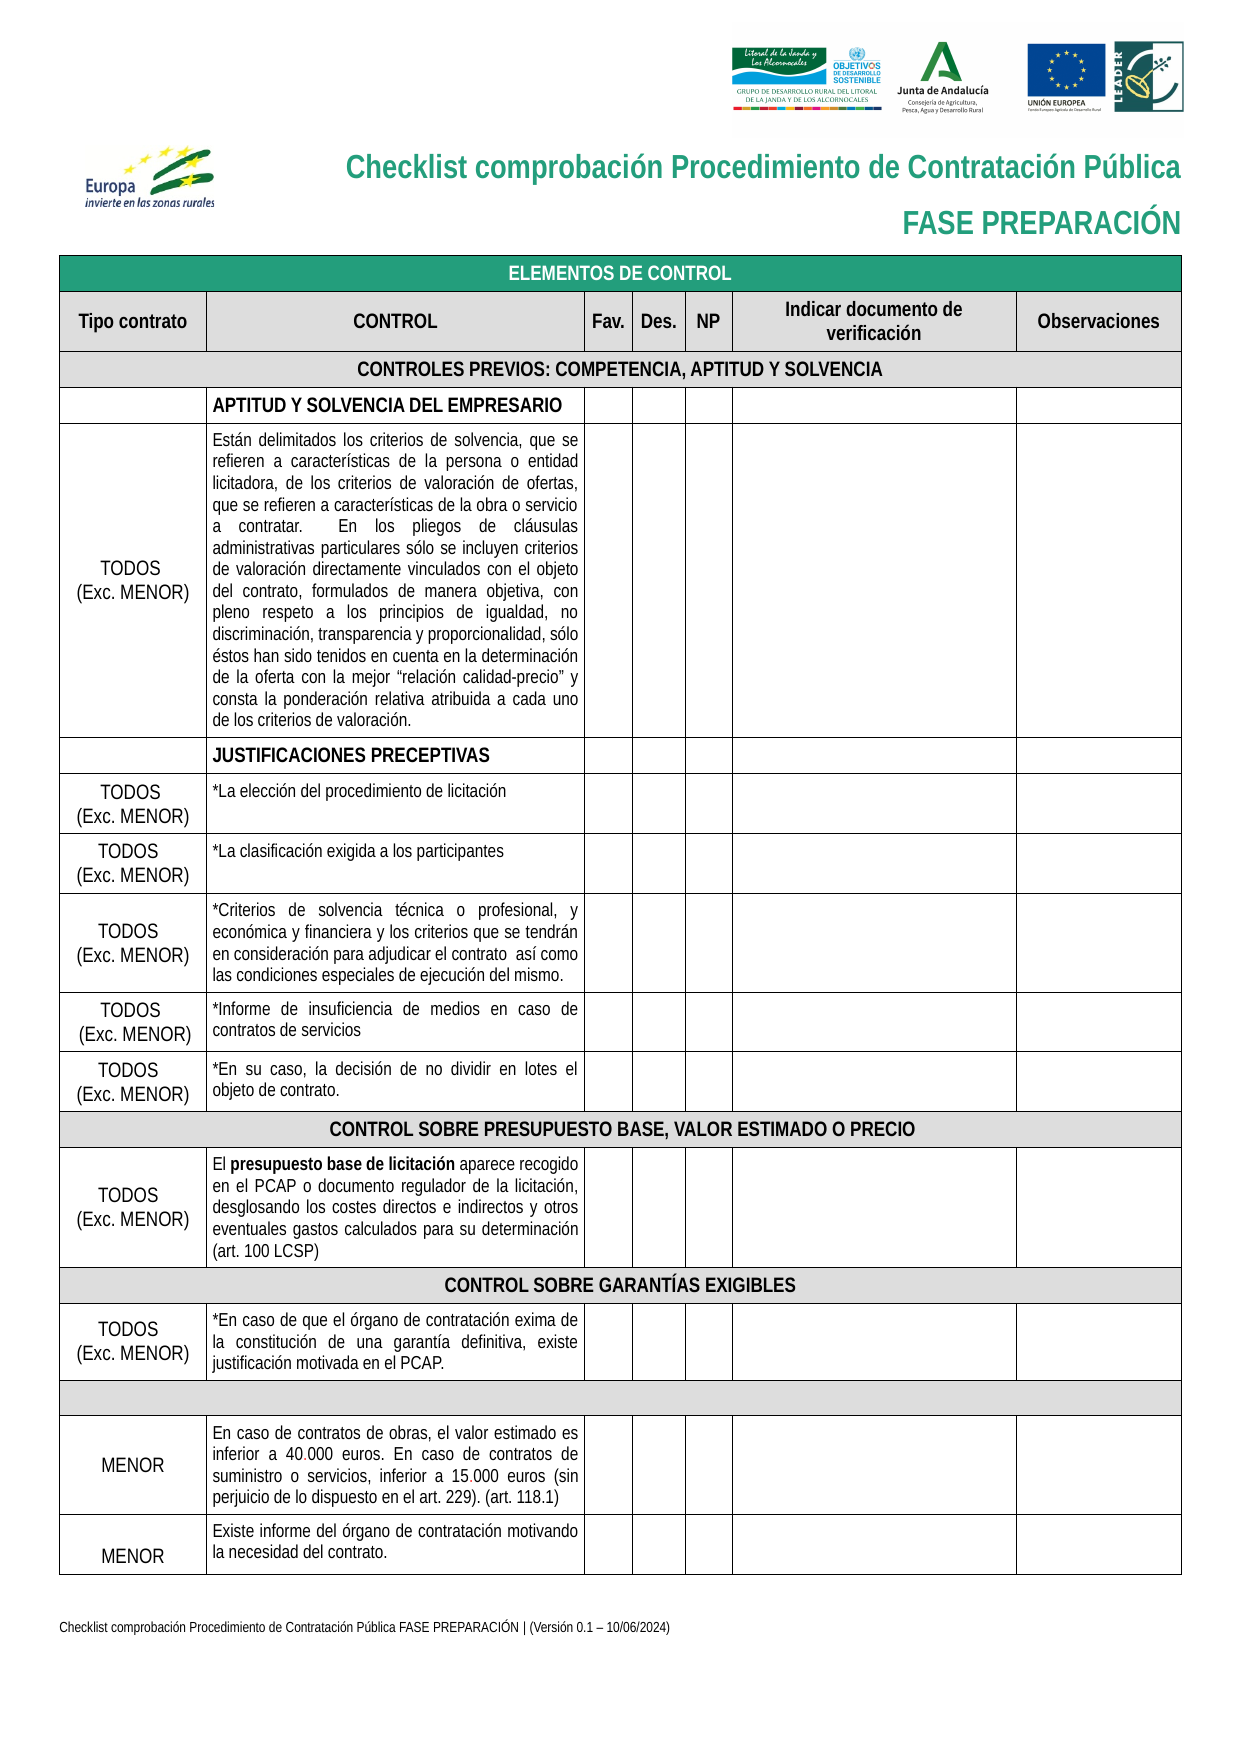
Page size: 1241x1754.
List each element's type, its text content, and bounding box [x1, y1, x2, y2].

table_cell [733, 1052, 1016, 1111]
table_cell TODOS (Exc. MENOR) [60, 1304, 206, 1379]
table_cell MENOR [60, 1416, 206, 1514]
table_cell [1017, 388, 1181, 423]
table_cell [60, 738, 206, 773]
table_cell [733, 894, 1016, 991]
table_cell El presupuesto base de licitación aparece recogido en el PCAP o documento regulador de la licitación, desglosando los costes directos e indirectos y otros eventuales gastos calculados para su determinación (art. 100 LCSP) [207, 1148, 584, 1267]
table_cell TODOS (Exc. MENOR) [60, 1148, 206, 1267]
table_cell [686, 738, 732, 773]
table_cell [686, 894, 732, 991]
table_cell [633, 1148, 685, 1267]
table_cell [686, 1515, 732, 1573]
table_cell *Informe de insuficiencia de medios en caso de contratos de servicios [207, 993, 584, 1051]
table_cell En caso de contratos de obras, el valor estimado es inferior a 40.000 euros. En caso de contratos de suministro o servicios, inferior a 15.000 euros (sin perjuicio de lo dispuesto en el art. 229). (art. 118.1) [207, 1416, 584, 1514]
table_cell [1017, 993, 1181, 1051]
table_cell TODOS (Exc. MENOR) [60, 834, 206, 893]
table_cell [585, 774, 632, 833]
table_cell [733, 993, 1016, 1051]
table_cell [585, 738, 632, 773]
table_cell Fav. [585, 292, 632, 351]
table_cell [633, 1416, 685, 1514]
table_cell Están delimitados los criterios de solvencia, que se refieren a características de la persona o entidad licitadora, de los criterios de valoración de ofertas, que se refieren a características de la obra o servicio a contratar. En los pliegos de cláusulas administrativas particulares sólo se incluyen criterios de valoración directamente vinculados con el objeto del contrato, formulados de manera objetiva, con pleno respeto a los principios de igualdad, no discriminación, transparencia y proporcionalidad, sólo éstos han sido tenidos en cuenta en la determinación de la oferta con la mejor “relación calidad-precio” y consta la ponderación relativa atribuida a cada uno de los criterios de valoración. [207, 424, 584, 736]
table_cell [585, 1515, 632, 1573]
table_cell [686, 834, 732, 893]
table_cell [633, 993, 685, 1051]
table_cell [733, 774, 1016, 833]
table_cell CONTROL [207, 292, 584, 351]
table_cell [585, 1304, 632, 1379]
table_cell [1017, 1515, 1181, 1573]
table_cell [686, 1304, 732, 1379]
text FASE PREPARACIÓN [59, 210, 1181, 240]
table_cell TODOS (Exc. MENOR) [60, 1052, 206, 1111]
table_cell NP [686, 292, 732, 351]
table_cell [686, 388, 732, 423]
table_cell [633, 774, 685, 833]
table_cell TODOS (Exc. MENOR) [60, 424, 206, 736]
table_cell [585, 1052, 632, 1111]
table_cell [585, 834, 632, 893]
table_cell TODOS (Exc. MENOR) [60, 774, 206, 833]
table_cell [733, 738, 1016, 773]
table_cell [733, 424, 1016, 736]
table_cell [733, 1515, 1016, 1573]
table_cell [1017, 1052, 1181, 1111]
table_cell [733, 388, 1016, 423]
table_cell [585, 894, 632, 991]
table_cell [633, 424, 685, 736]
table_cell [733, 1304, 1016, 1379]
table_cell *La clasificación exigida a los participantes [207, 834, 584, 893]
table_cell [1017, 424, 1181, 736]
table_cell [585, 1148, 632, 1267]
table_cell [633, 1304, 685, 1379]
table_cell [686, 424, 732, 736]
table_cell *Criterios de solvencia técnica o profesional, y económica y financiera y los criterios que se tendrán en consideración para adjudicar el contrato así como las condiciones especiales de ejecución del mismo. [207, 894, 584, 991]
table_cell CONTROLES PREVIOS: COMPETENCIA, APTITUD Y SOLVENCIA [60, 352, 1181, 387]
table_cell MENOR [60, 1515, 206, 1573]
table_cell [686, 993, 732, 1051]
table_cell [633, 834, 685, 893]
table_cell Existe informe del órgano de contratación motivando la necesidad del contrato. [207, 1515, 584, 1573]
table_cell *En su caso, la decisión de no dividir en lotes el objeto de contrato. [207, 1052, 584, 1111]
table_cell [585, 424, 632, 736]
table_cell [733, 1416, 1016, 1514]
text Checklist comprobación Procedimiento de Contratación Pública [215, 155, 1181, 185]
table_cell JUSTIFICACIONES PRECEPTIVAS [207, 738, 584, 773]
table_cell [60, 1381, 1181, 1415]
table_cell [1017, 1304, 1181, 1379]
table_cell Tipo contrato [60, 292, 206, 351]
table_cell *En caso de que el órgano de contratación exima de la constitución de una garantía definitiva, existe justificación motivada en el PCAP. [207, 1304, 584, 1379]
table_cell [1017, 894, 1181, 991]
table_cell [60, 388, 206, 423]
table_cell [686, 1416, 732, 1514]
table_cell [686, 1148, 732, 1267]
table_cell TODOS (Exc. MENOR) [60, 993, 206, 1051]
table_cell [633, 388, 685, 423]
table_cell *La elección del procedimiento de licitación [207, 774, 584, 833]
table_cell [1017, 738, 1181, 773]
table_cell CONTROL SOBRE GARANTÍAS EXIGIBLES [60, 1268, 1181, 1303]
table_cell [686, 774, 732, 833]
table_cell [633, 894, 685, 991]
table_cell [585, 993, 632, 1051]
table_cell [633, 1052, 685, 1111]
table_cell [1017, 834, 1181, 893]
table_cell [585, 1416, 632, 1514]
table_cell TODOS (Exc. MENOR) [60, 894, 206, 991]
table_cell Des. [633, 292, 685, 351]
table_cell [733, 1148, 1016, 1267]
table_cell [585, 388, 632, 423]
table_header ELEMENTOS DE CONTROL [60, 256, 1181, 291]
table_cell [733, 834, 1016, 893]
table_cell Indicar documento de verificación [733, 292, 1016, 351]
table_cell [633, 1515, 685, 1573]
table_cell [1017, 1416, 1181, 1514]
table_cell [1017, 774, 1181, 833]
table_cell CONTROL SOBRE PRESUPUESTO BASE, VALOR ESTIMADO O PRECIO [60, 1112, 1181, 1147]
table_cell [633, 738, 685, 773]
table_cell APTITUD Y SOLVENCIA DEL EMPRESARIO [207, 388, 584, 423]
table_cell [1017, 1148, 1181, 1267]
table_cell Observaciones [1017, 292, 1181, 351]
table_cell [686, 1052, 732, 1111]
